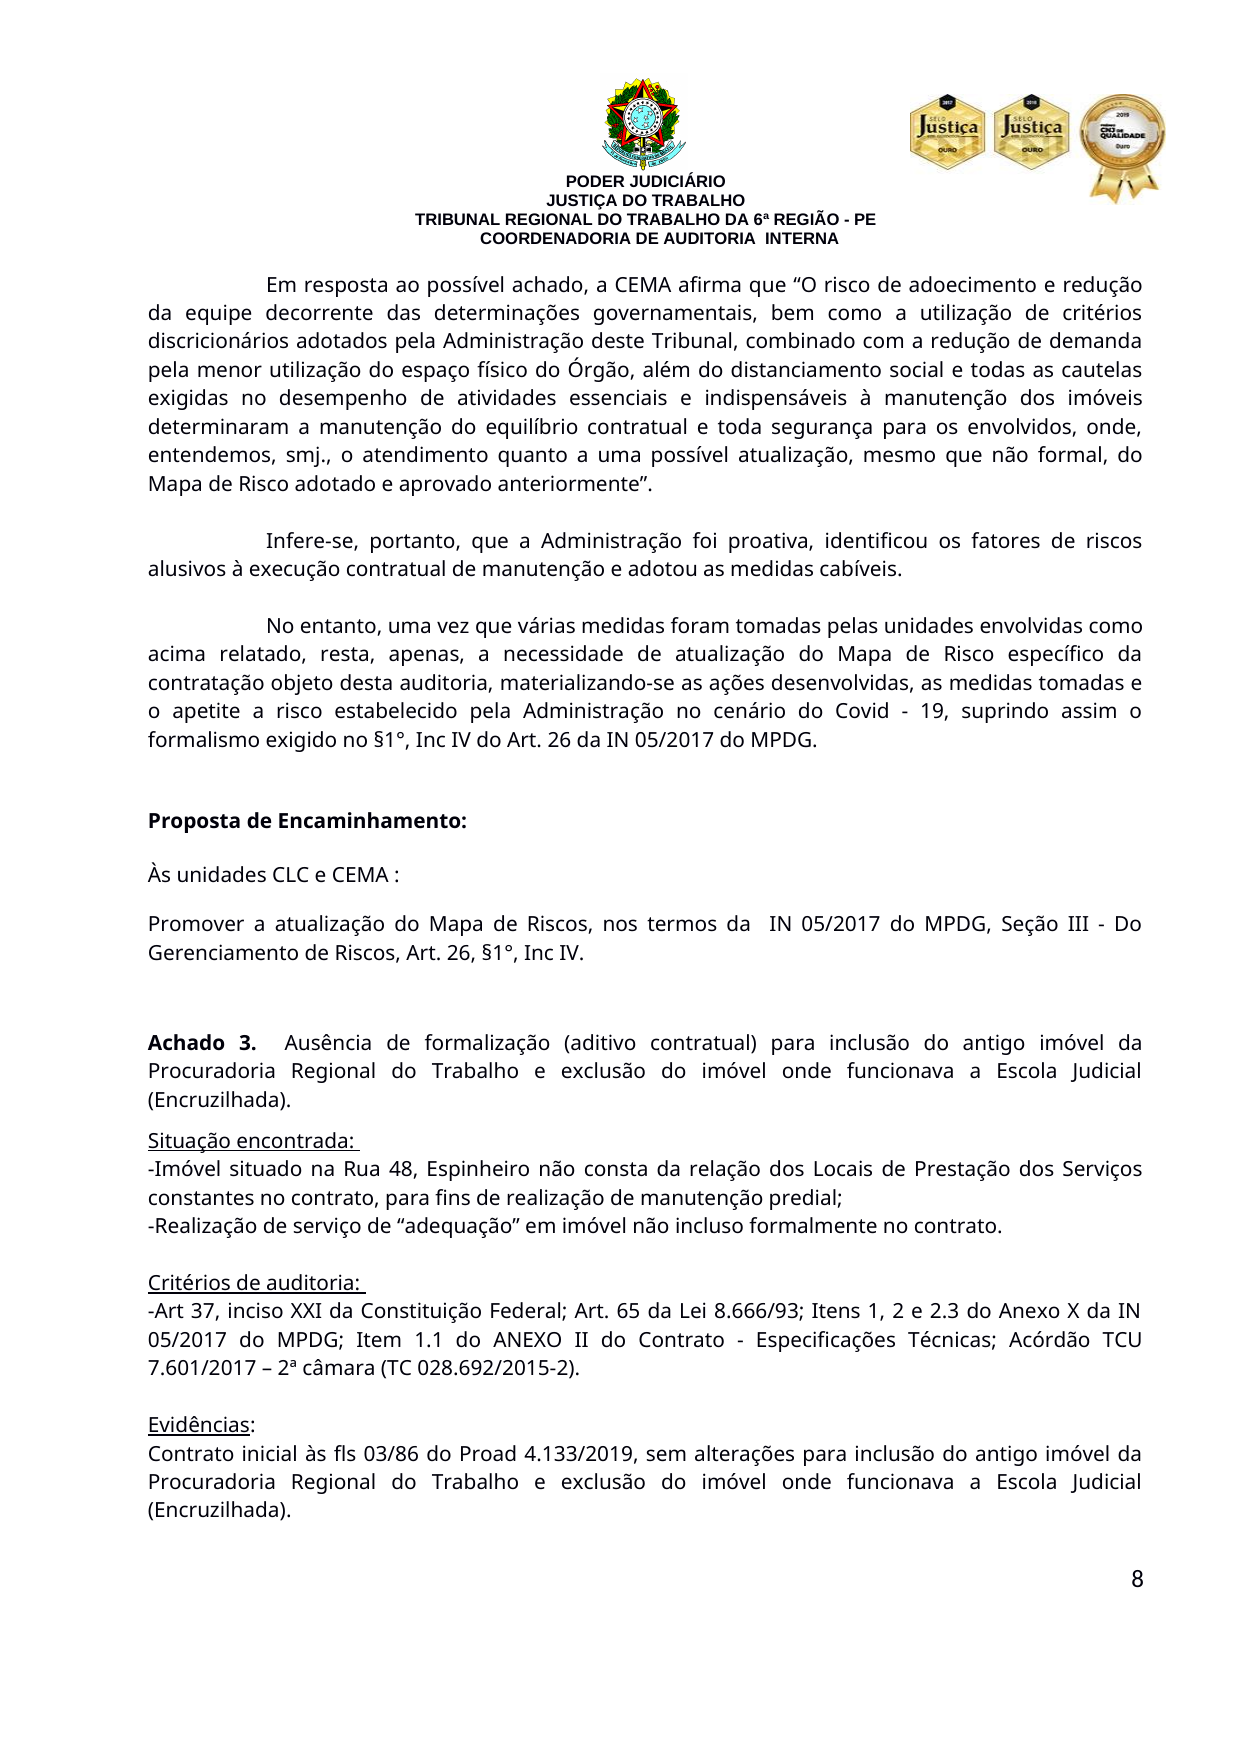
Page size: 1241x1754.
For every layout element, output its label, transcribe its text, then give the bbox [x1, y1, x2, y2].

text Infere-se, portanto, que a Administração foi proativa, identificou os fatores de riscos alusivos à execução contratual de manutenção e adotou as medidas cabíveis. [148, 526, 1144, 583]
text Proposta de Encaminhamento: [148, 807, 1144, 835]
text Critérios de auditoria: [148, 1268, 1144, 1296]
text Situação encontrada: [148, 1126, 1144, 1154]
text -Art 37, inciso XXI da Constituição Federal; Art. 65 da Lei 8.666/93; Itens 1, 2 e 2.3 do Anexo X da IN 05/2017 do MPDG; Item 1.1 do ANEXO II do Contrato - Especificações Técnicas; Acórdão TCU 7.601/2017 – 2ª câmara (TC 028.692/2015-2). [148, 1296, 1144, 1382]
text Evidências: [148, 1410, 1144, 1439]
text -Imóvel situado na Rua 48, Espinheiro não consta da relação dos Locais de Prestação dos Serviços constantes no contrato, para fins de realização de manutenção predial; [148, 1154, 1144, 1211]
text Achado 3. Ausência de formalização (aditivo contratual) para inclusão do antigo imóvel da Procuradoria Regional do Trabalho e exclusão do imóvel onde funcionava a Escola Judicial (Encruzilhada). [148, 1028, 1144, 1113]
text Às unidades CLC e CEMA : [148, 860, 1144, 888]
text -Realização de serviço de “adequação” em imóvel não incluso formalmente no contrato. [148, 1211, 1144, 1239]
text Contrato inicial às fls 03/86 do Proad 4.133/2019, sem alterações para inclusão do antigo imóvel da Procuradoria Regional do Trabalho e exclusão do imóvel onde funcionava a Escola Judicial (Encruzilhada). [148, 1439, 1144, 1524]
text Promover a atualização do Mapa de Riscos, nos termos da IN 05/2017 do MPDG, Seção III - Do Gerenciamento de Riscos, Art. 26, §1°, Inc IV. [148, 909, 1144, 966]
picture [599, 73, 688, 172]
picture [910, 94, 1167, 205]
text Em resposta ao possível achado, a CEMA afirma que “O risco de adoecimento e redução da equipe decorrente das determinações governamentais, bem como a utilização de critérios discricionários adotados pela Administração deste Tribunal, combinado com a redução de demanda pela menor utilização do espaço físico do Órgão, além do distanciamento social e todas as cautelas exigidas no desempenho de atividades essenciais e indispensáveis à manutenção dos imóveis determinaram a manutenção do equilíbrio contratual e toda segurança para os envolvidos, onde, entendemos, smj., o atendimento quanto a uma possível atualização, mesmo que não formal, do Mapa de Risco adotado e aprovado anteriormente”. [148, 270, 1144, 497]
text No entanto, uma vez que várias medidas foram tomadas pelas unidades envolvidas como acima relatado, resta, apenas, a necessidade de atualização do Mapa de Risco específico da contratação objeto desta auditoria, materializando-se as ações desenvolvidas, as medidas tomadas e o apetite a risco estabelecido pela Administração no cenário do Covid - 19, suprindo assim o formalismo exigido no §1°, Inc IV do Art. 26 da IN 05/2017 do MPDG. [148, 611, 1144, 753]
